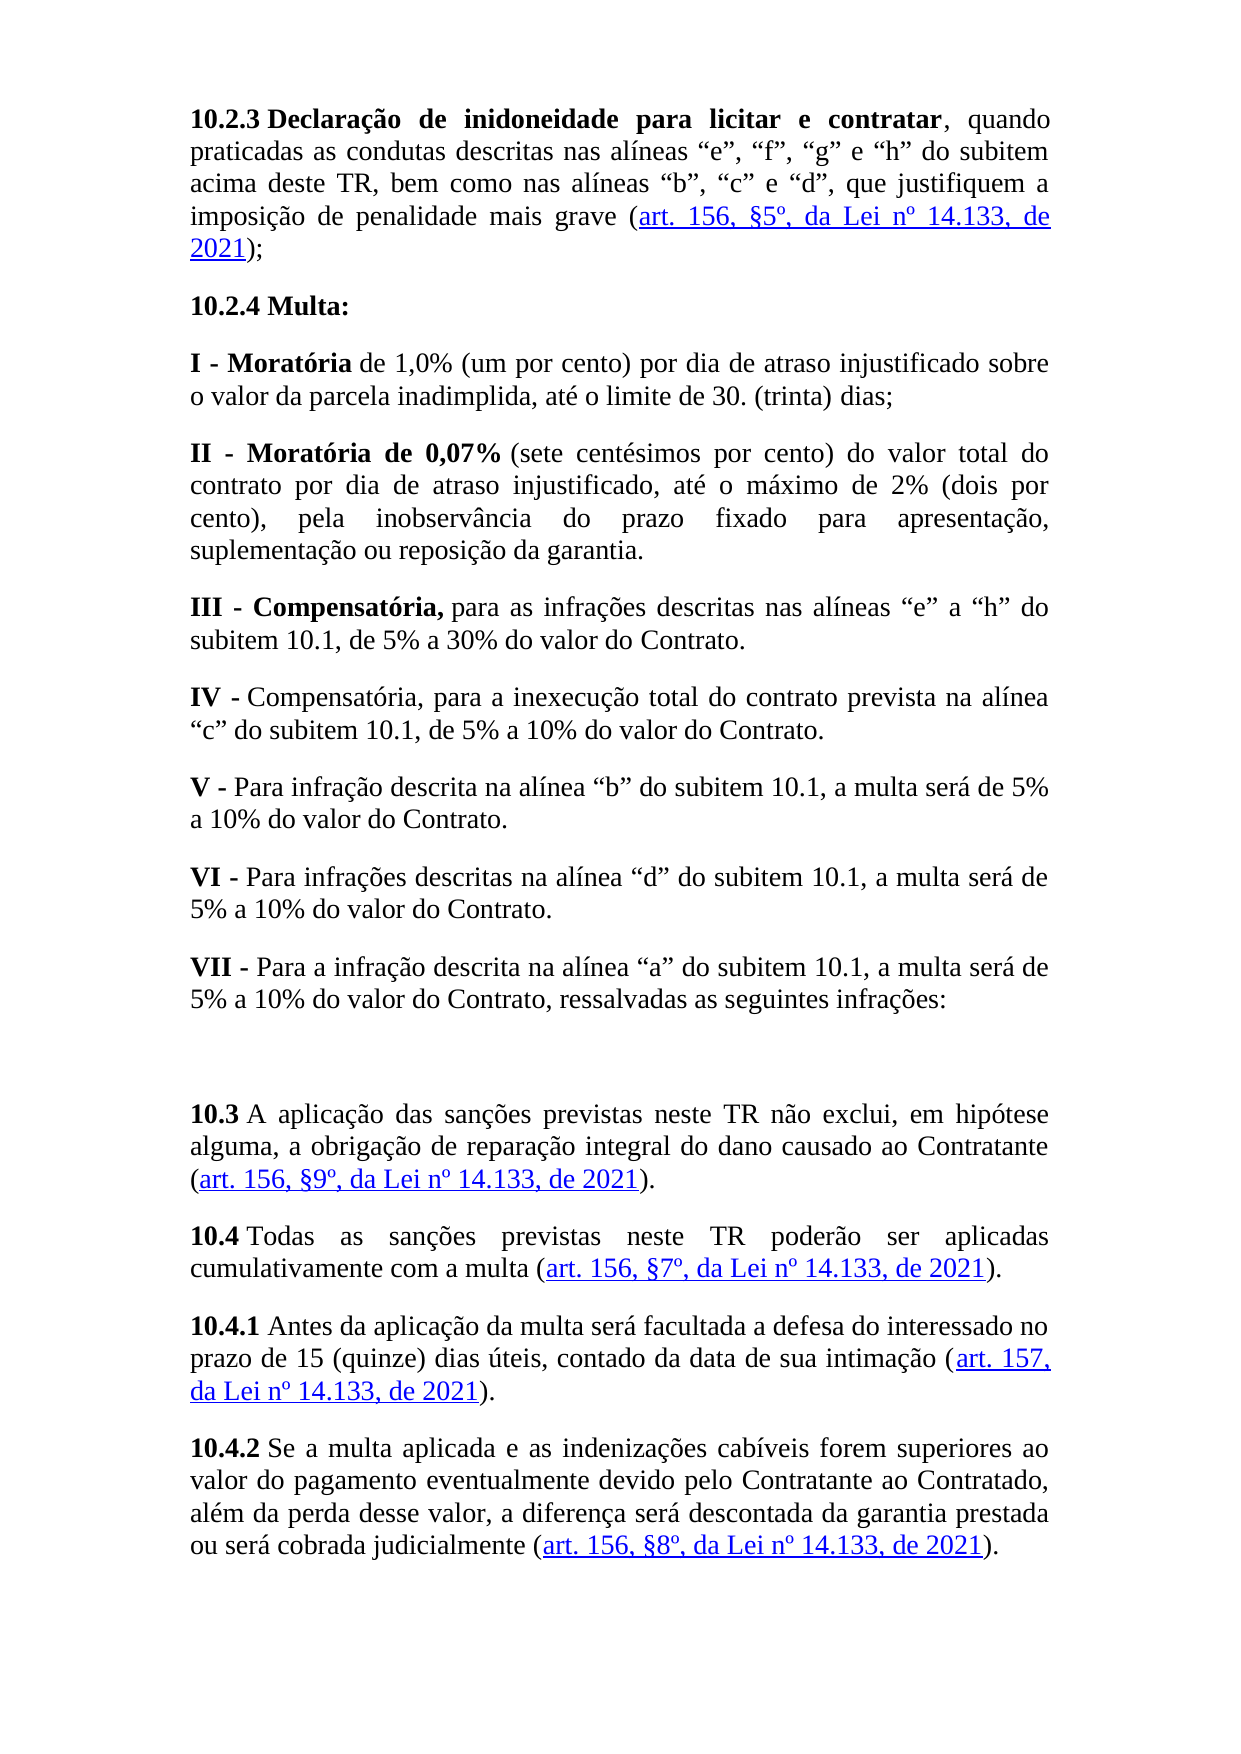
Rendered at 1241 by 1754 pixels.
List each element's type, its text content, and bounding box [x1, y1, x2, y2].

text 10.2.3 Declaração de inidoneidade para licitar e contratar, quando praticadas as condutas descritas nas alíneas “e”, “f”, “g” e “h” do subitem acima deste TR, bem como nas alíneas “b”, “c” e “d”, que justifiquem a imposição de penalidade mais grave (art. 156, §5º, da Lei nº 14.133, de 2021); [190, 102, 1051, 264]
text 10.4.1 Antes da aplicação da multa será facultada a defesa do interessado no prazo de 15 (quinze) dias úteis, contado da data de sua intimação (art. 157, da Lei nº 14.133, de 2021). [190, 1309, 1051, 1406]
text 10.2.4 Multa: [190, 289, 1051, 321]
text VI - Para infrações descritas na alínea “d” do subitem 10.1, a multa será de 5% a 10% do valor do Contrato. [190, 860, 1051, 925]
text VII - Para a infração descrita na alínea “a” do subitem 10.1, a multa será de 5% a 10% do valor do Contrato, ressalvadas as seguintes infrações: [190, 950, 1051, 1014]
text 10.4 Todas as sanções previstas neste TR poderão ser aplicadas cumulativamente com a multa (art. 156, §7º, da Lei nº 14.133, de 2021). [190, 1219, 1051, 1284]
text I - Moratória de 1,0% (um por cento) por dia de atraso injustificado sobre o valor da parcela inadimplida, até o limite de 30. (trinta) dias; [190, 346, 1051, 411]
text V - Para infração descrita na alínea “b” do subitem 10.1, a multa será de 5% a 10% do valor do Contrato. [190, 770, 1051, 835]
text IV - Compensatória, para a inexecução total do contrato prevista na alínea “c” do subitem 10.1, de 5% a 10% do valor do Contrato. [190, 680, 1051, 745]
text 10.4.2 Se a multa aplicada e as indenizações cabíveis forem superiores ao valor do pagamento eventualmente devido pelo Contratante ao Contratado, além da perda desse valor, a diferença será descontada da garantia prestada ou será cobrada judicialmente (art. 156, §8º, da Lei nº 14.133, de 2021). [190, 1431, 1051, 1561]
text 10.3 A aplicação das sanções previstas neste TR não exclui, em hipótese alguma, a obrigação de reparação integral do dano causado ao Contratante (art. 156, §9º, da Lei nº 14.133, de 2021). [190, 1097, 1051, 1194]
text III - Compensatória, para as infrações descritas nas alíneas “e” a “h” do subitem 10.1, de 5% a 30% do valor do Contrato. [190, 591, 1051, 655]
text II - Moratória de 0,07% (sete centésimos por cento) do valor total do contrato por dia de atraso injustificado, até o máximo de 2% (dois por cento), pela inobservância do prazo fixado para apresentação, suplementação ou reposição da garantia. [190, 436, 1051, 566]
